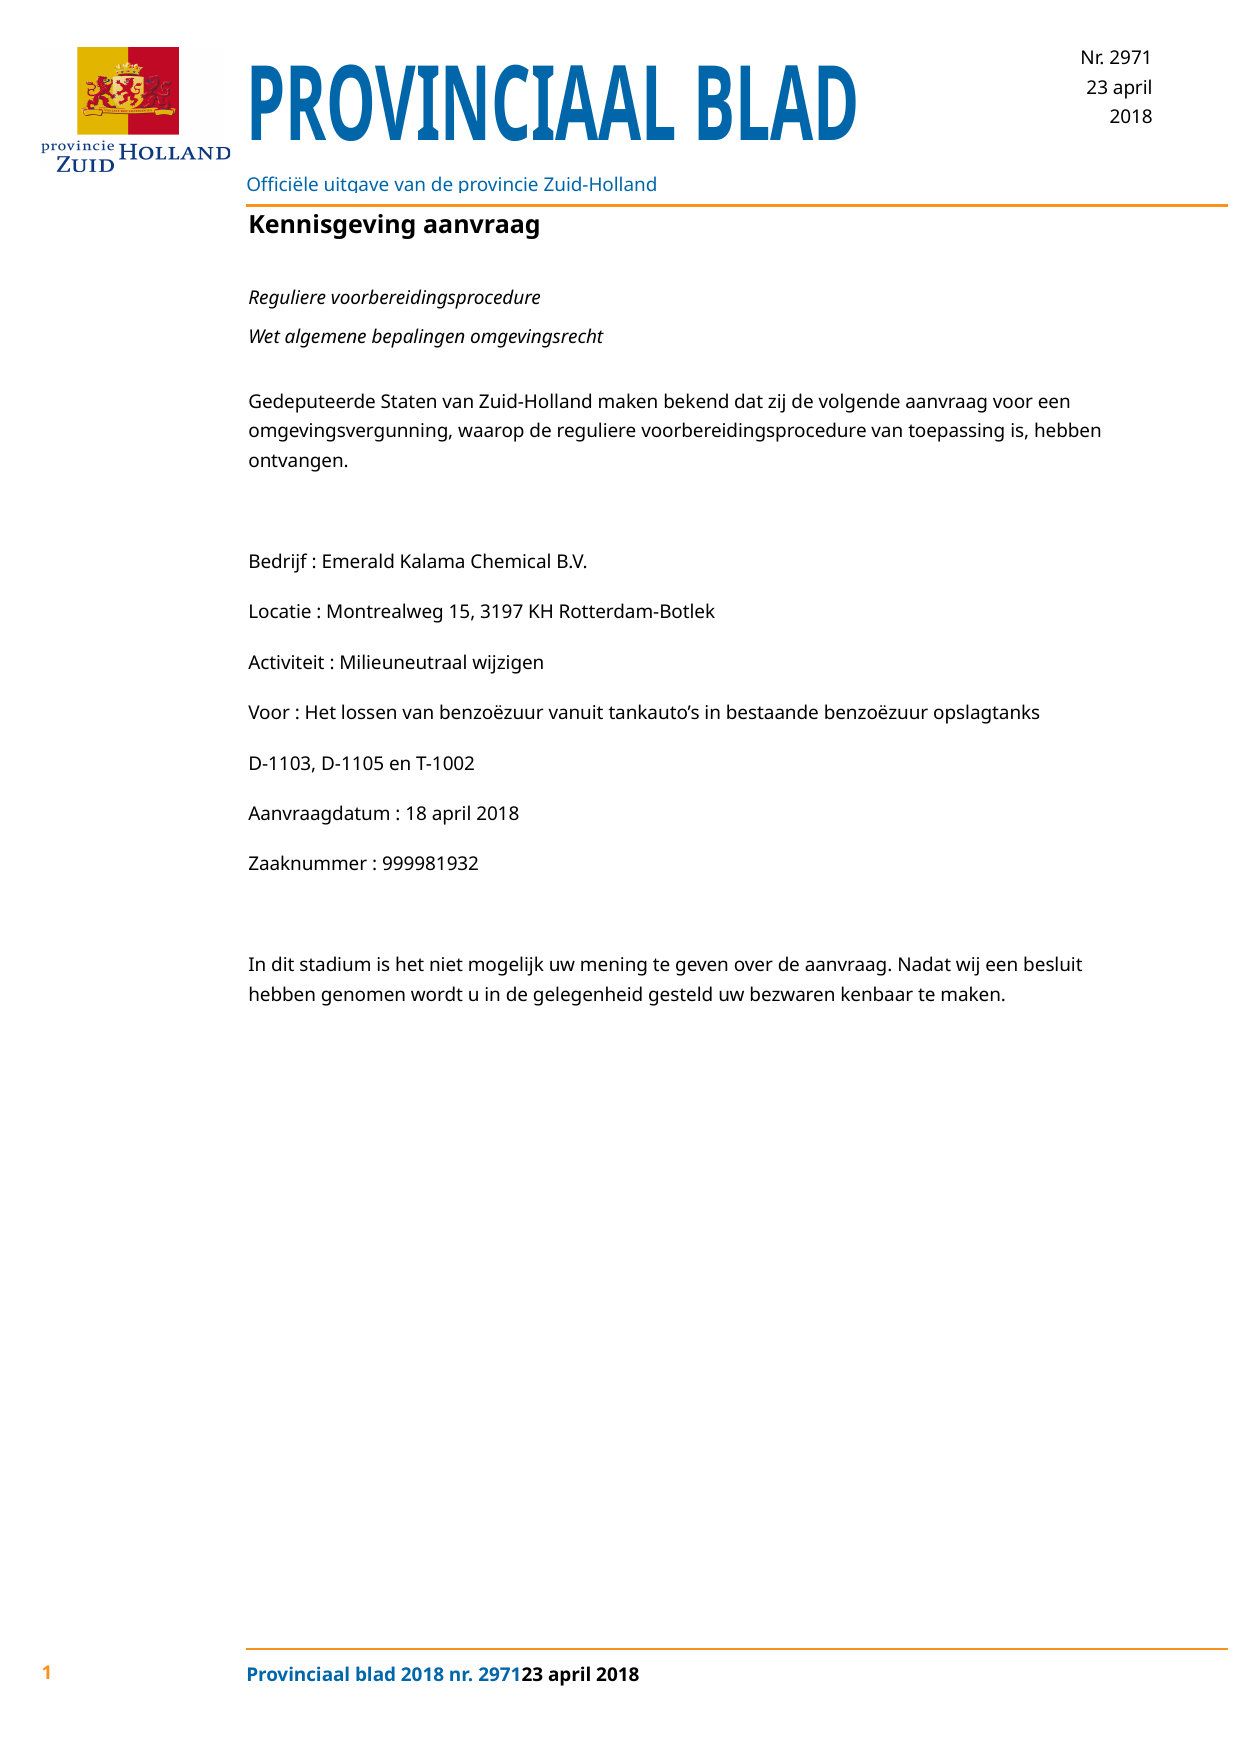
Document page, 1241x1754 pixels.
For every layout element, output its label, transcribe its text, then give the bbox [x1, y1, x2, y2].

text Zaaknummer : 999981932 [248, 851, 1152, 876]
text Gedeputeerde Staten van Zuid-Holland maken bekend dat zij de volgende aanvraag voor een omgevingsvergunning, waarop de reguliere voorbereidingsprocedure van toepassing is, hebben ontvangen. [248, 388, 1152, 473]
text D-1103, D-1105 en T-1002 [248, 750, 1152, 776]
text Activiteit : Milieuneutraal wijzigen [248, 649, 1152, 675]
text Kennisgeving aanvraag [248, 207, 1152, 241]
text Wet algemene bepalingen omgevingsrecht [248, 323, 1152, 349]
picture [41, 47, 231, 172]
text Aanvraagdatum : 18 april 2018 [248, 800, 1152, 826]
text Reguliere voorbereidingsprocedure [248, 284, 1152, 309]
text Bedrijf : Emerald Kalama Chemical B.V. [248, 548, 1152, 574]
text In dit stadium is het niet mogelijk uw mening te geven over de aanvraag. Nadat wij een besluit hebben genomen wordt u in de gelegenheid gesteld uw bezwaren kenbaar te maken. [248, 951, 1152, 1007]
text Voor : Het lossen van benzoëzuur vanuit tankauto’s in bestaande benzoëzuur opslagtanks [248, 699, 1152, 725]
text Locatie : Montrealweg 15, 3197 KH Rotterdam-Botlek [248, 598, 1152, 624]
